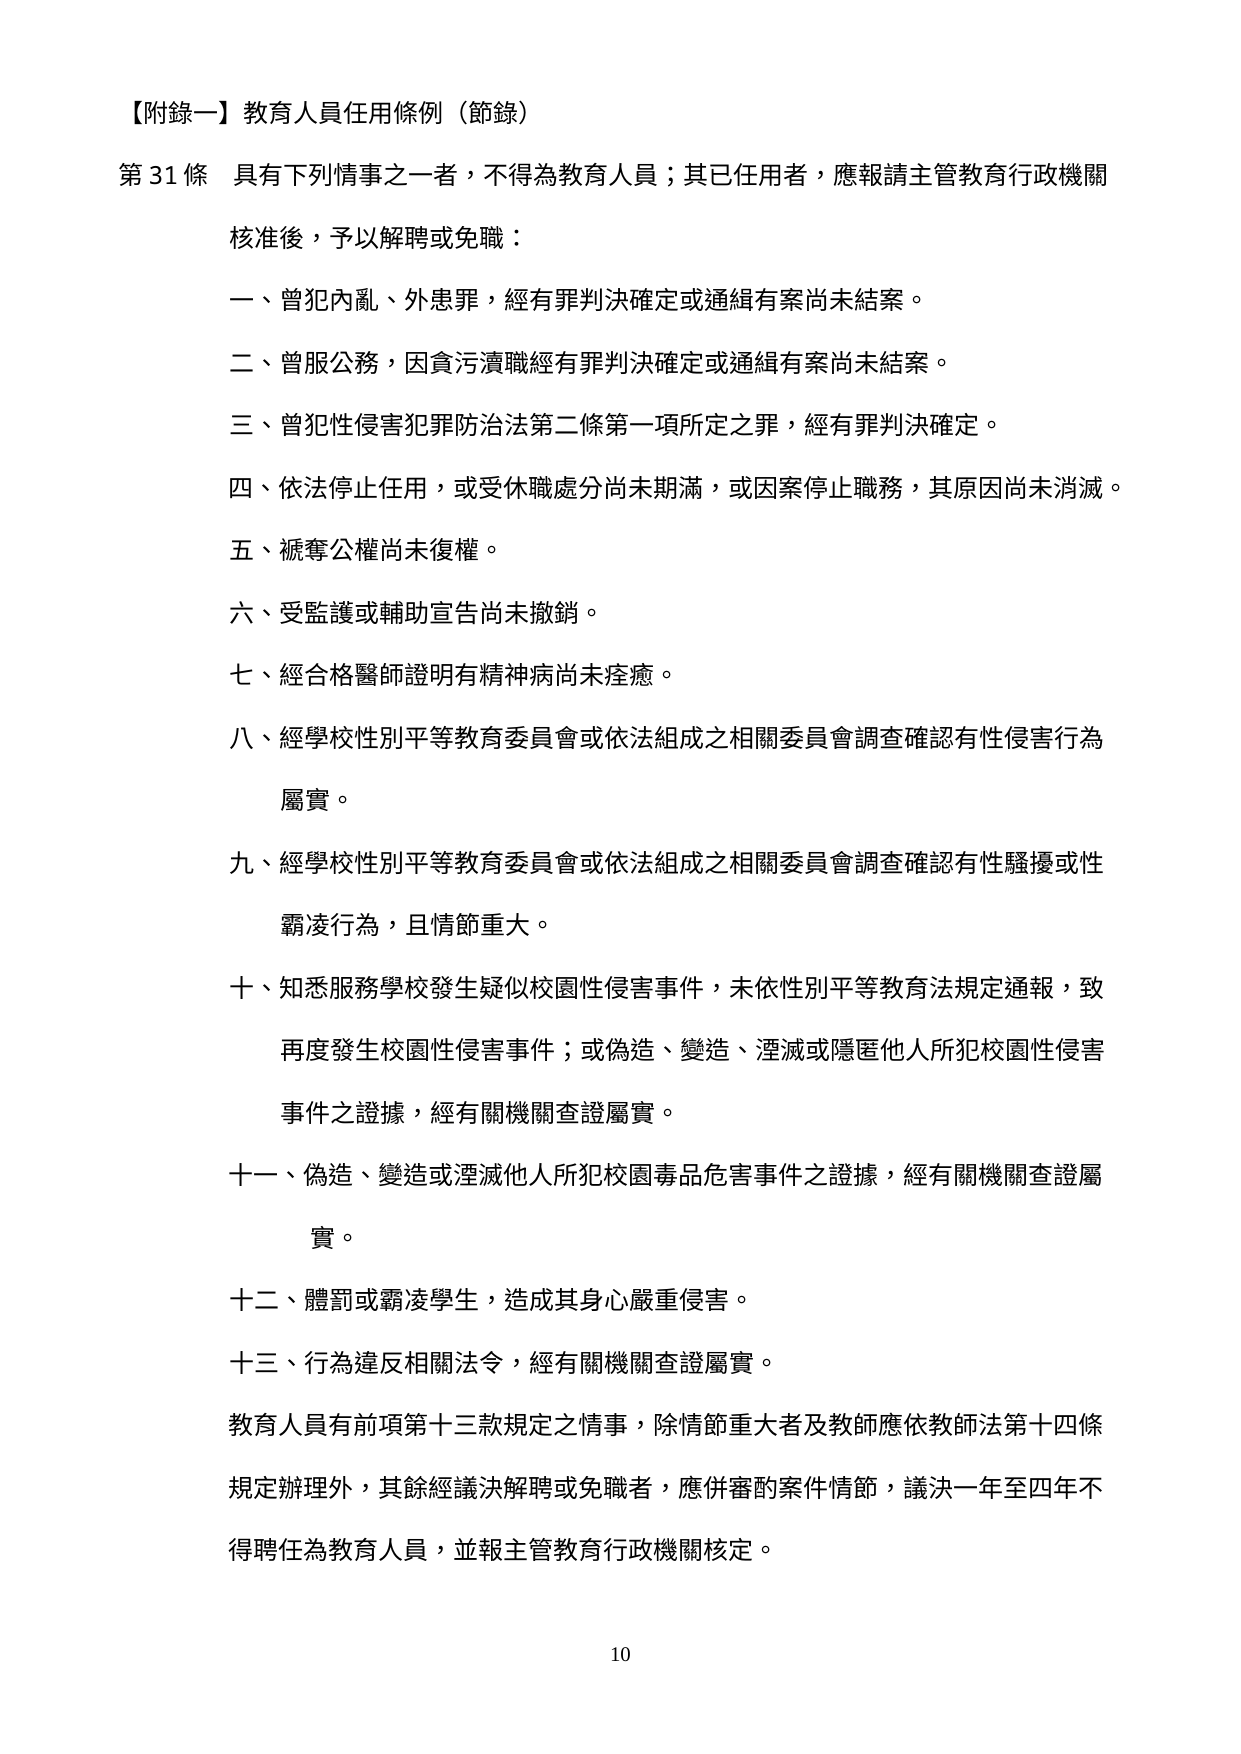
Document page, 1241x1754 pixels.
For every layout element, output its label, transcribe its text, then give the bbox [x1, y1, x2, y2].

text 十三、行為違反相關法令，經有關機關查證屬實。 [118, 1319, 1122, 1382]
text 十、知悉服務學校發生疑似校園性侵害事件，未依性別平等教育法規定通報，致再度發生校園性侵害事件；或偽造、變造、湮滅或隱匿他人所犯校園性侵害事件之證據，經有關機關查證屬實。 [229, 944, 1122, 1132]
text 教育人員有前項第十三款規定之情事，除情節重大者及教師應依教師法第十四條規定辦理外，其餘經議決解聘或免職者，應併審酌案件情節，議決一年至四年不得聘任為教育人員，並報主管教育行政機關核定。 [229, 1382, 1122, 1569]
text 三、曾犯性侵害犯罪防治法第二條第一項所定之罪，經有罪判決確定。 [118, 382, 1122, 444]
text 六、受監護或輔助宣告尚未撤銷。 [118, 569, 1122, 632]
text 十二、體罰或霸凌學生，造成其身心嚴重侵害。 [118, 1257, 1122, 1319]
text 【附錄一】教育人員任用條例（節錄） [118, 69, 1122, 132]
text 八、經學校性別平等教育委員會或依法組成之相關委員會調查確認有性侵害行為 屬實。 [229, 694, 1122, 819]
text 四、依法停止任用，或受休職處分尚未期滿，或因案停止職務，其原因尚未消滅。 [229, 444, 1122, 507]
text 十一、偽造、變造或湮滅他人所犯校園毒品危害事件之證據，經有關機關查證屬實。 [229, 1132, 1122, 1257]
text 第31條 具有下列情事之一者，不得為教育人員；其已任用者，應報請主管教育行政機關核准後，予以解聘或免職： [118, 132, 1122, 257]
text 九、經學校性別平等教育委員會或依法組成之相關委員會調查確認有性騷擾或性 霸凌行為，且情節重大。 [229, 819, 1122, 944]
text 一、曾犯內亂、外患罪，經有罪判決確定或通緝有案尚未結案。 [118, 257, 1122, 319]
text 二、曾服公務，因貪污瀆職經有罪判決確定或通緝有案尚未結案。 [118, 319, 1122, 382]
text 五、褫奪公權尚未復權。 [118, 507, 1122, 569]
text 七、經合格醫師證明有精神病尚未痊癒。 [118, 632, 1122, 694]
